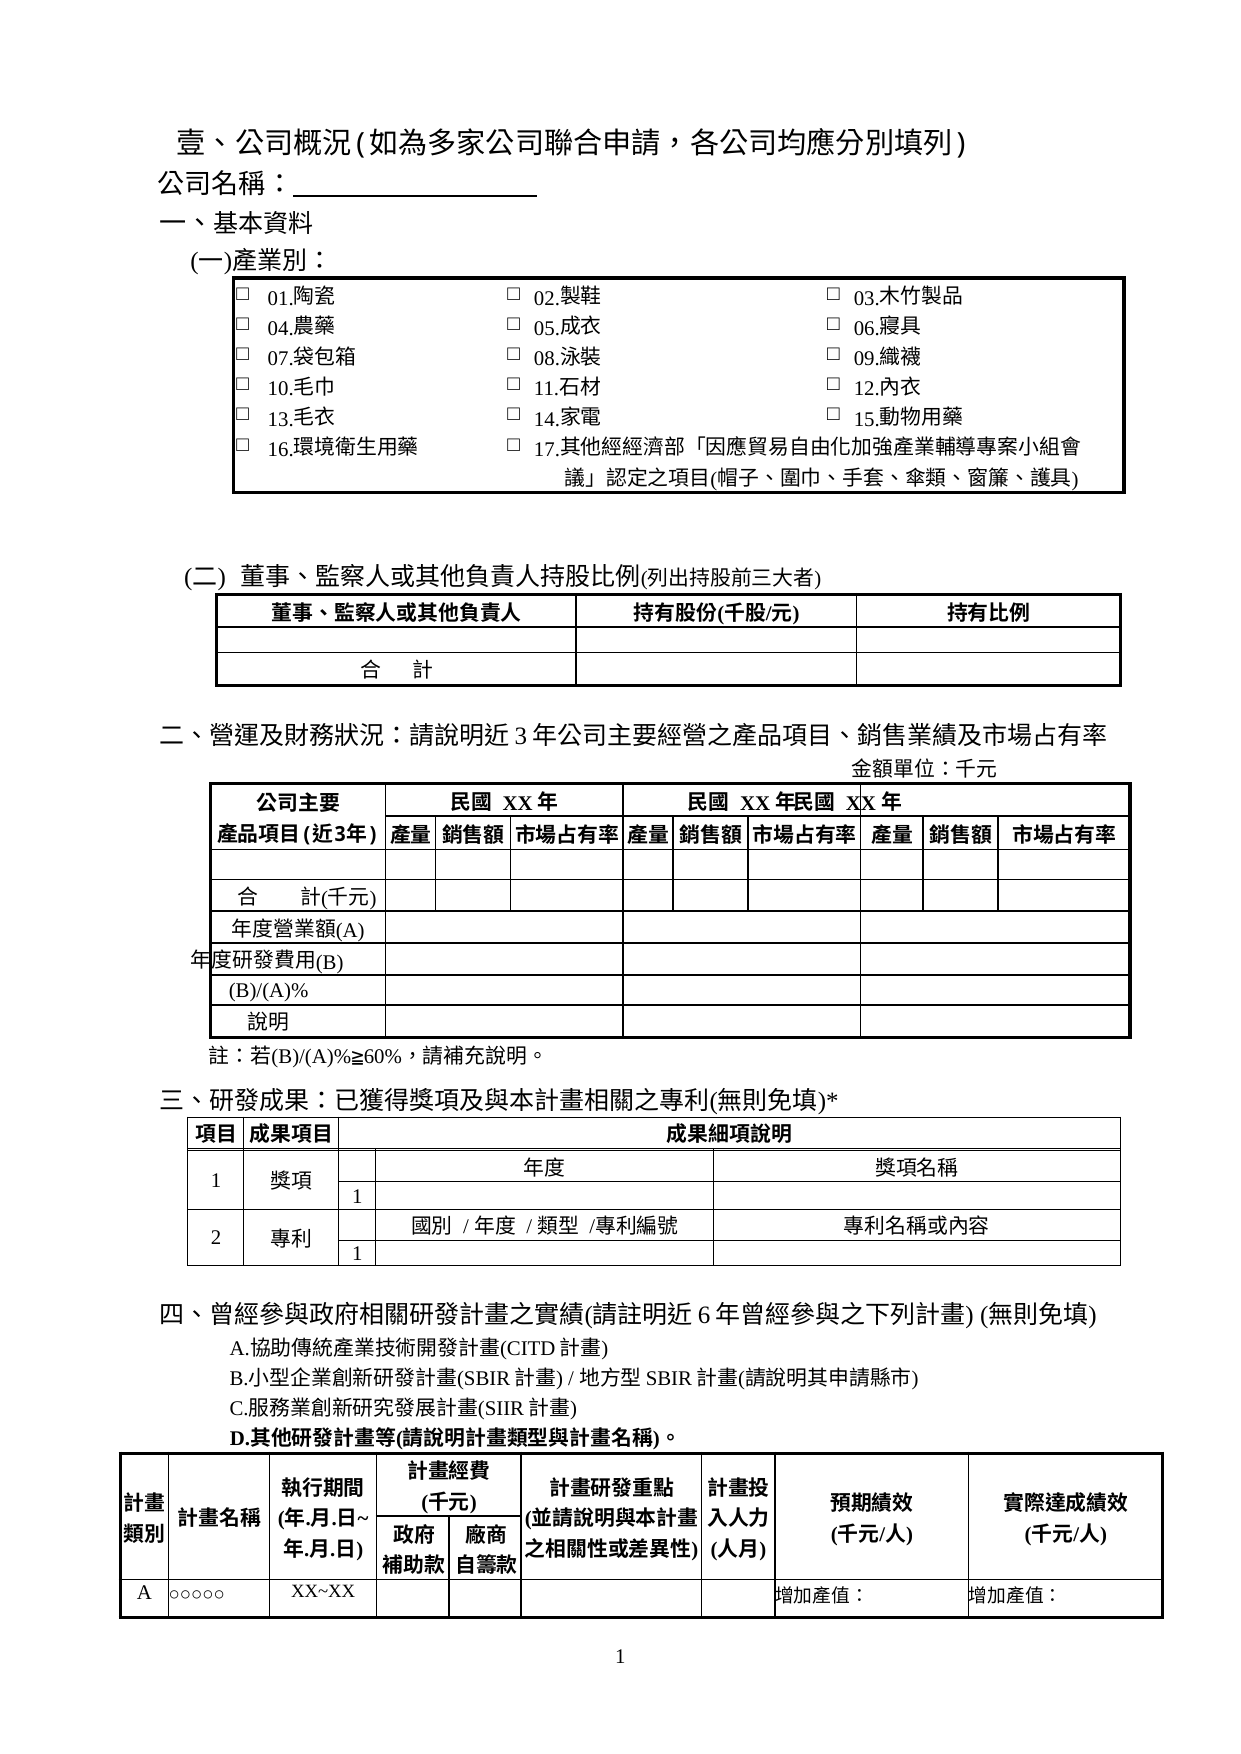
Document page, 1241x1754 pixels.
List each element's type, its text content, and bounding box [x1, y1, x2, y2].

table_header 實際達成績效 (千元/人) [969, 1455, 1161, 1579]
table_cell [624, 912, 860, 942]
table_header 董事、監察人或其他負責人 [218, 596, 575, 626]
table_cell [674, 850, 747, 879]
table_cell 國別 / 年度 / 類型 /專利編號 [376, 1210, 713, 1240]
table_header □ [824, 280, 851, 310]
table_cell 05.成衣 [531, 310, 824, 340]
table_header 計畫經費 (千元) [377, 1455, 520, 1515]
table_cell 廠商 自籌款 [450, 1517, 520, 1579]
table_cell A [122, 1580, 168, 1616]
table_cell [577, 628, 856, 652]
table_header 持有股份(千股/元) [577, 596, 856, 626]
table_cell □ [824, 370, 851, 400]
table_cell 13.毛衣 [265, 400, 504, 431]
table_cell [377, 1580, 448, 1616]
table_cell [702, 1580, 774, 1616]
table_cell □ [504, 370, 531, 400]
table_header 成果項目 [244, 1118, 338, 1148]
table_header 民國 XX 年 [624, 785, 860, 815]
table_cell 銷售額 [436, 817, 510, 849]
table_cell [511, 880, 622, 910]
table_cell 政府 補助款 [377, 1517, 448, 1579]
table_cell [924, 850, 997, 879]
text (一)產業別： [184, 240, 1120, 276]
table_header 持有比例 [857, 596, 1119, 626]
table_cell [624, 976, 860, 1004]
table_cell 11.石材 [531, 370, 824, 400]
table_cell □ [235, 340, 264, 370]
table_cell [386, 976, 622, 1004]
table_cell 獎項 [244, 1151, 338, 1208]
table_cell 銷售額 [674, 817, 747, 849]
table_cell [376, 1182, 713, 1208]
text 二、營運及財務狀況：請說明近3年公司主要經營之產品項目、銷售業績及市場占有率 [159, 716, 1120, 752]
text 三、研發成果：已獲得獎項及與本計畫相關之專利(無則免填)* [159, 1080, 1120, 1117]
table_cell [861, 976, 1128, 1004]
table_header 成果細項說明 [339, 1118, 1120, 1148]
table_cell □ [235, 400, 264, 431]
table_cell [212, 850, 385, 879]
table_cell 1 [339, 1241, 375, 1265]
table_header 民國 XX 年 [386, 785, 622, 815]
table_cell □ [504, 340, 531, 370]
table_cell [218, 628, 575, 652]
table_cell [674, 880, 747, 910]
table_cell 專利 [244, 1210, 338, 1265]
table_cell [386, 1006, 622, 1036]
text D.其他研發計畫等(請說明計畫類型與計畫名稱)。 [229, 1421, 1120, 1452]
table_cell [386, 880, 435, 910]
table_cell 合 計(千元) [212, 880, 385, 910]
table_header 公司主要 產品項目(近3年) [212, 785, 385, 849]
table_cell 10.毛巾 [265, 370, 504, 400]
table_cell □ [504, 400, 531, 431]
table_header □ [235, 280, 264, 310]
table_cell 產量 [861, 817, 922, 849]
table_header 項目 [188, 1118, 243, 1148]
table_cell 17.其他經經濟部「因應貿易自由化加強產業輔導專案小組會議」認定之項目(帽子、圍巾、手套、傘類、窗簾、護具) [531, 431, 1122, 491]
table_cell [624, 944, 860, 974]
table_cell ○○○○○ [169, 1580, 269, 1616]
table_cell 說明 [212, 1006, 385, 1036]
table_cell 合 計 [218, 653, 575, 684]
table_cell [624, 1006, 860, 1036]
table_cell [857, 653, 1119, 684]
table_cell [386, 850, 435, 879]
table_cell [624, 880, 672, 910]
table_cell [714, 1182, 1120, 1208]
table_cell [522, 1580, 701, 1616]
table_cell (B)/(A)% [212, 976, 385, 1004]
text C.服務業創新研究發展計畫(SIIR計畫) [224, 1391, 1120, 1421]
table_cell [436, 880, 510, 910]
table_cell 14.家電 [531, 400, 824, 431]
table_cell [577, 653, 856, 684]
table_cell 16.環境衛生用藥 [265, 431, 504, 491]
table_cell 增加產值： [969, 1580, 1161, 1616]
table_cell 1 [188, 1151, 243, 1208]
text 公司名稱： [120, 162, 1120, 201]
table_header □ [504, 280, 531, 310]
table_cell 年度 [376, 1151, 713, 1181]
text 金額單位：千元 [120, 752, 1070, 782]
table_cell [339, 1210, 375, 1240]
table_cell 09.織襪 [851, 340, 1122, 370]
table_cell 06.寢具 [851, 310, 1122, 340]
text 一、基本資料 [159, 201, 1120, 240]
table_cell XX~XX [270, 1580, 376, 1616]
table_cell 04.農藥 [265, 310, 504, 340]
table_cell [749, 880, 860, 910]
table_cell 市場占有率 [511, 817, 622, 849]
table_cell 銷售額 [924, 817, 997, 849]
table_header 計畫研發重點 (並請說明與本計畫之相關性或差異性) [522, 1455, 701, 1579]
table_cell 獎項名稱 [714, 1151, 1120, 1181]
table_cell [999, 880, 1128, 910]
table_cell □ [824, 310, 851, 340]
text 註：若(B)/(A)%≧60%，請補充說明。 [120, 1039, 1120, 1069]
table_cell [376, 1241, 713, 1265]
table_header 計畫名稱 [169, 1455, 269, 1579]
table_cell [924, 880, 997, 910]
table_cell [436, 850, 510, 879]
table_cell □ [824, 340, 851, 370]
text A.協助傳統產業技術開發計畫(CITD計畫) [224, 1331, 1120, 1361]
table_cell 07.袋包箱 [265, 340, 504, 370]
table_cell 市場占有率 [999, 817, 1128, 849]
table_cell 年度營業額(A) [212, 912, 385, 942]
table_cell 1 [339, 1182, 375, 1208]
table_cell [999, 850, 1128, 879]
text (二) 董事、監察人或其他負責人持股比例(列出持股前三大者) [134, 557, 1120, 593]
table_cell □ [235, 431, 264, 491]
table_cell [386, 944, 622, 974]
table_header 01.陶瓷 [265, 280, 504, 310]
table_cell [861, 880, 922, 910]
table_cell [624, 850, 672, 879]
table_cell 產量 [386, 817, 435, 849]
table_cell 08.泳裝 [531, 340, 824, 370]
table_cell [450, 1580, 520, 1616]
table_header 計畫投入人力(人月) [702, 1455, 774, 1579]
table_cell □ [235, 310, 264, 340]
text 壹、公司概況(如為多家公司聯合申請，各公司均應分別填列) [133, 119, 1110, 162]
table_cell 增加產值： [776, 1580, 968, 1616]
text B.小型企業創新研發計畫(SBIR計畫) / 地方型SBIR計畫(請說明其申請縣市) [224, 1361, 1120, 1391]
table_cell [339, 1151, 375, 1181]
table_cell 年度研發費用(B) [212, 944, 385, 974]
table_header 計畫類別 [122, 1455, 168, 1579]
table_cell [861, 912, 1128, 942]
table_cell 產量 [624, 817, 672, 849]
table_cell [511, 850, 622, 879]
table_cell [714, 1241, 1120, 1265]
table_header 03.木竹製品 [851, 280, 1122, 310]
table_cell 12.內衣 [851, 370, 1122, 400]
table_cell 市場占有率 [749, 817, 860, 849]
table_cell □ [504, 310, 531, 340]
table_header 預期績效 (千元/人) [776, 1455, 968, 1579]
table_header 民國 XX 年 [861, 785, 1128, 815]
table_cell [861, 850, 922, 879]
table_cell [861, 1006, 1128, 1036]
table_cell 15.動物用藥 [851, 400, 1122, 431]
table_cell [386, 912, 622, 942]
table_cell □ [235, 370, 264, 400]
table_header 02.製鞋 [531, 280, 824, 310]
table_cell [857, 628, 1119, 652]
table_cell [861, 944, 1128, 974]
table_cell [749, 850, 860, 879]
table_cell □ [824, 400, 851, 431]
table_cell 專利名稱或內容 [714, 1210, 1120, 1240]
table_cell 2 [188, 1210, 243, 1265]
text 四、曾經參與政府相關研發計畫之實績(請註明近6年曾經參與之下列計畫) (無則免填) [159, 1294, 1120, 1331]
table_cell □ [504, 431, 531, 491]
table_header 執行期間 (年.月.日~年.月.日) [270, 1455, 376, 1579]
